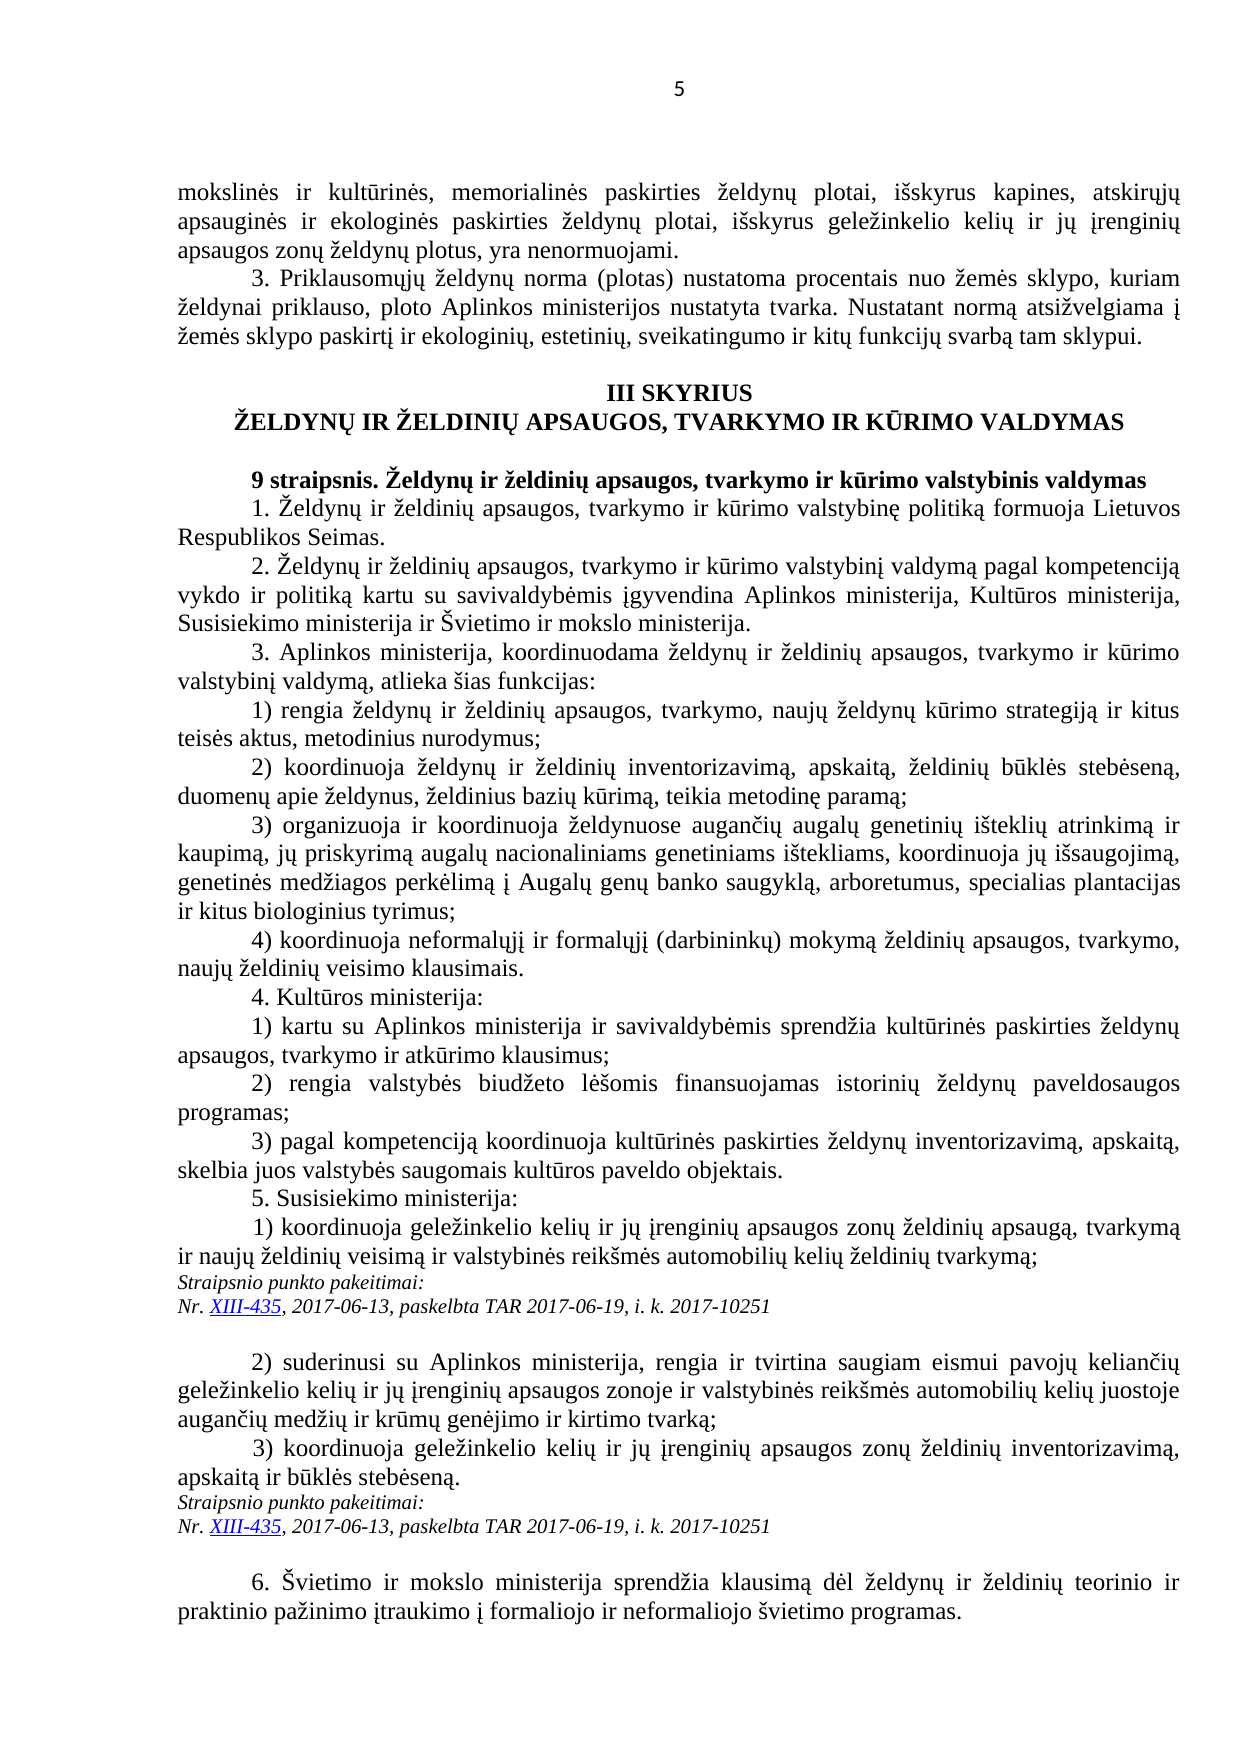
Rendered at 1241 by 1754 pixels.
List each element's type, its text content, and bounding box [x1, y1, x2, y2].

text Nr. XIII-435, 2017-06-13, paskelbta TAR 2017-06-19, i. k. 2017-10251 [177, 1294, 1181, 1318]
text 1) koordinuoja geležinkelio kelių ir jų įrenginių apsaugos zonų želdinių apsaugą, tvarkymą ir naujų želdinių veisimą ir valstybinės reikšmės automobilių kelių želdinių tvarkymą; [177, 1212, 1181, 1270]
text 1) rengia želdynų ir želdinių apsaugos, tvarkymo, naujų želdynų kūrimo strategiją ir kitus teisės aktus, metodinius nurodymus; [177, 695, 1181, 752]
text 1. Želdynų ir želdinių apsaugos, tvarkymo ir kūrimo valstybinę politiką formuoja Lietuvos Respublikos Seimas. [177, 493, 1181, 551]
text 2) rengia valstybės biudžeto lėšomis finansuojamas istorinių želdynų paveldosaugos programas; [177, 1068, 1181, 1126]
text 9 straipsnis. Želdynų ir želdinių apsaugos, tvarkymo ir kūrimo valstybinis valdymas [177, 465, 1181, 493]
text 3) organizuoja ir koordinuoja želdynuose augančių augalų genetinių išteklių atrinkimą ir kaupimą, jų priskyrimą augalų nacionaliniams genetiniams ištekliams, koordinuoja jų išsaugojimą, genetinės medžiagos perkėlimą į Augalų genų banko saugyklą, arboretumus, specialias plantacijas ir kitus biologinius tyrimus; [177, 810, 1181, 925]
text 2) koordinuoja želdynų ir želdinių inventorizavimą, apskaitą, želdinių būklės stebėseną, duomenų apie želdynus, želdinius bazių kūrimą, teikia metodinę paramą; [177, 752, 1181, 810]
text mokslinės ir kultūrinės, memorialinės paskirties želdynų plotai, išskyrus kapines, atskirųjų apsauginės ir ekologinės paskirties želdynų plotai, išskyrus geležinkelio kelių ir jų įrenginių apsaugos zonų želdynų plotus, yra nenormuojami. [177, 177, 1181, 263]
text 3. Priklausomųjų želdynų norma (plotas) nustatoma procentais nuo žemės sklypo, kuriam želdynai priklauso, ploto Aplinkos ministerijos nustatyta tvarka. Nustatant normą atsižvelgiama į žemės sklypo paskirtį ir ekologinių, estetinių, sveikatingumo ir kitų funkcijų svarbą tam sklypui. [177, 263, 1181, 350]
text 1) kartu su Aplinkos ministerija ir savivaldybėmis sprendžia kultūrinės paskirties želdynų apsaugos, tvarkymo ir atkūrimo klausimus; [177, 1011, 1181, 1068]
text Straipsnio punkto pakeitimai: [177, 1270, 1181, 1294]
text 2. Želdynų ir želdinių apsaugos, tvarkymo ir kūrimo valstybinį valdymą pagal kompetenciją vykdo ir politiką kartu su savivaldybėmis įgyvendina Aplinkos ministerija, Kultūros ministerija, Susisiekimo ministerija ir Švietimo ir mokslo ministerija. [177, 551, 1181, 637]
text 5. Susisiekimo ministerija: [177, 1183, 1181, 1212]
text 4) koordinuoja neformalųjį ir formalųjį (darbininkų) mokymą želdinių apsaugos, tvarkymo, naujų želdinių veisimo klausimais. [177, 925, 1181, 982]
text ŽELDYNŲ IR ŽELDINIŲ APSAUGOS, TVARKYMO IR KŪRIMO VALDYMAS [177, 407, 1181, 436]
text 2) suderinusi su Aplinkos ministerija, rengia ir tvirtina saugiam eismui pavojų keliančių geležinkelio kelių ir jų įrenginių apsaugos zonoje ir valstybinės reikšmės automobilių kelių juostoje augančių medžių ir krūmų genėjimo ir kirtimo tvarką; [177, 1347, 1181, 1433]
text 3. Aplinkos ministerija, koordinuodama želdynų ir želdinių apsaugos, tvarkymo ir kūrimo valstybinį valdymą, atlieka šias funkcijas: [177, 637, 1181, 695]
text Straipsnio punkto pakeitimai: [177, 1490, 1181, 1514]
text Nr. XIII-435, 2017-06-13, paskelbta TAR 2017-06-19, i. k. 2017-10251 [177, 1514, 1181, 1538]
text 6. Švietimo ir mokslo ministerija sprendžia klausimą dėl želdynų ir želdinių teorinio ir praktinio pažinimo įtraukimo į formaliojo ir neformaliojo švietimo programas. [177, 1567, 1181, 1625]
text 3) koordinuoja geležinkelio kelių ir jų įrenginių apsaugos zonų želdinių inventorizavimą, apskaitą ir būklės stebėseną. [177, 1433, 1181, 1490]
text 4. Kultūros ministerija: [177, 982, 1181, 1011]
text 3) pagal kompetenciją koordinuoja kultūrinės paskirties želdynų inventorizavimą, apskaitą, skelbia juos valstybės saugomais kultūros paveldo objektais. [177, 1126, 1181, 1183]
text III SKYRIUS [177, 378, 1181, 407]
